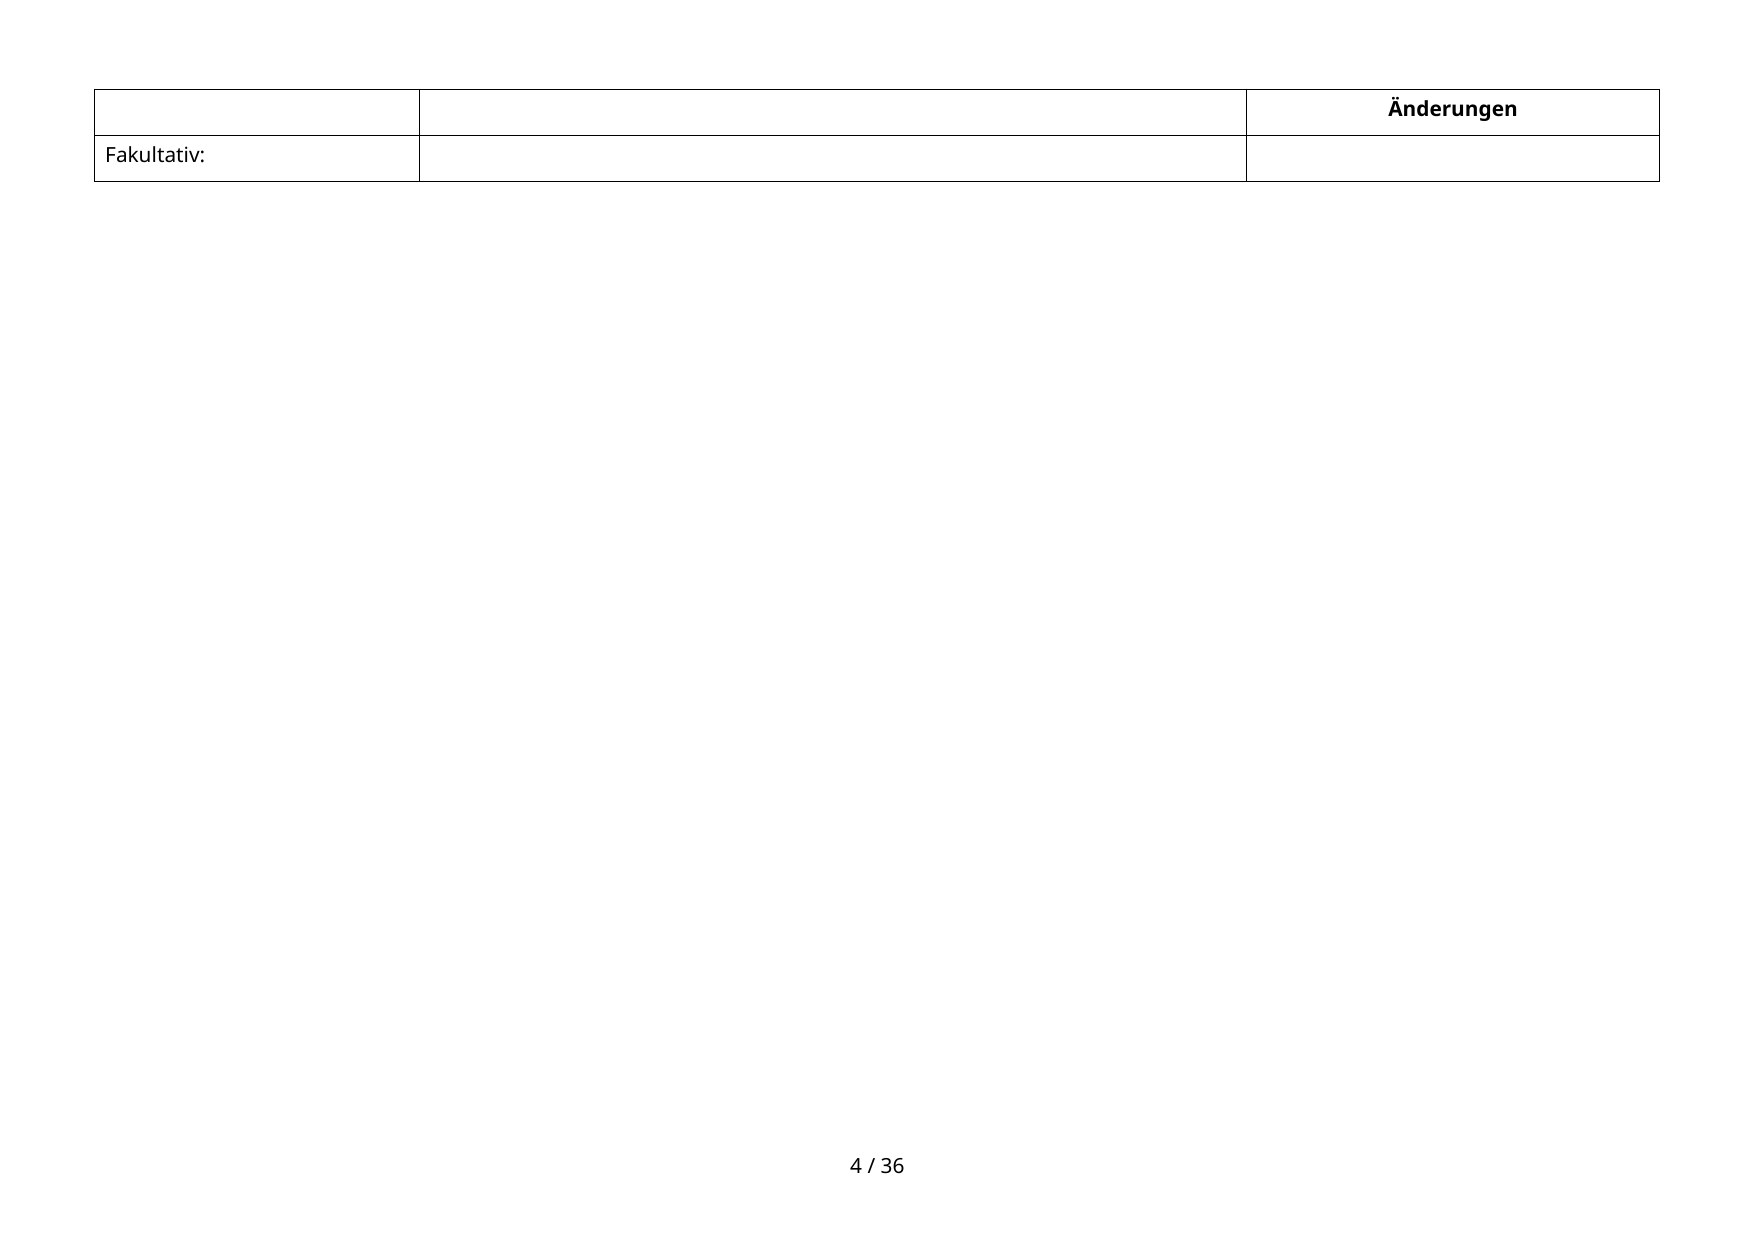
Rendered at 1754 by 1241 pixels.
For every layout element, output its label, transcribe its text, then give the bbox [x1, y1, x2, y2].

table_cell Fakultativ: [95, 136, 419, 181]
table_cell [420, 136, 1246, 181]
table_cell [1247, 136, 1659, 181]
table_header Änderungen [1247, 90, 1659, 134]
table_header [420, 90, 1246, 134]
table_header [95, 90, 419, 134]
